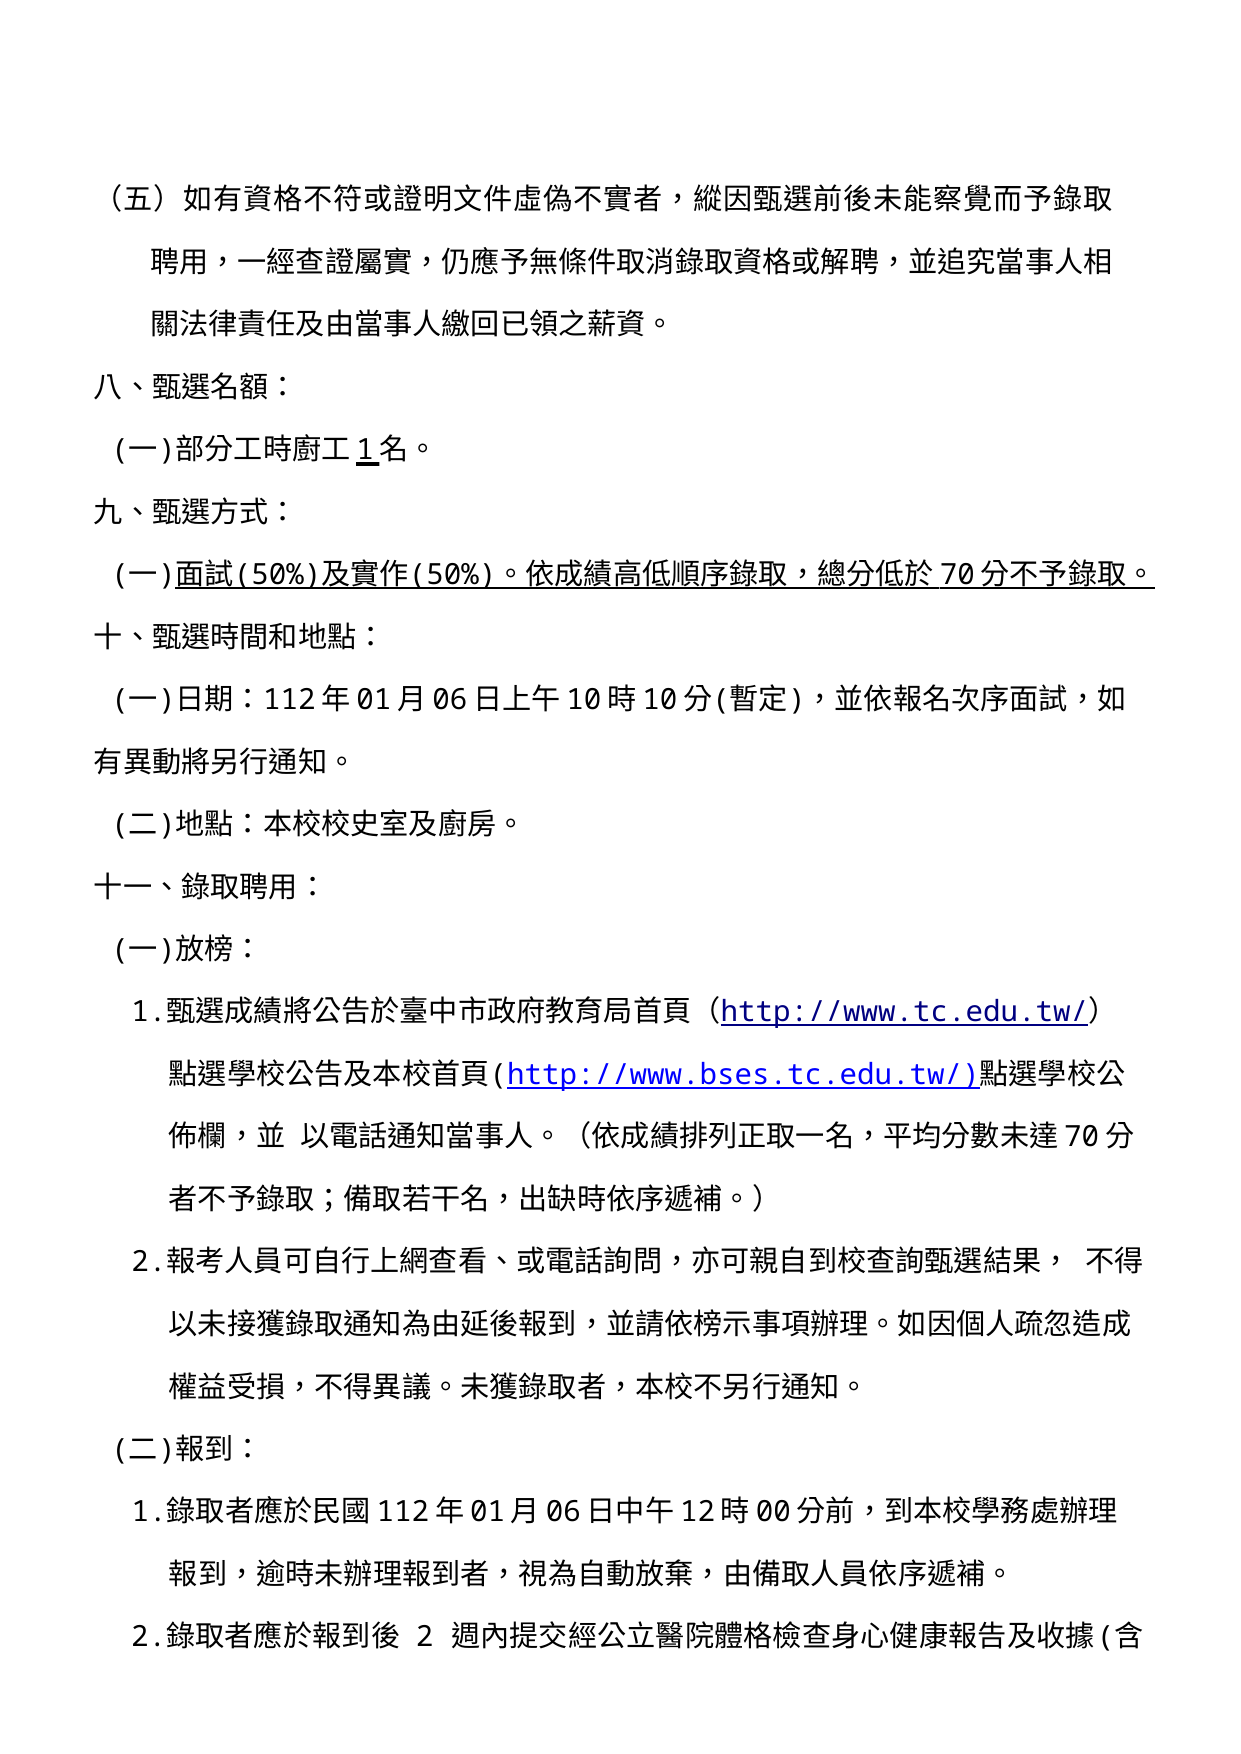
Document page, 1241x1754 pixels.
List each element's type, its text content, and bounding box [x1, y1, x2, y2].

text (二)地點：本校校史室及廚房。 [94, 780, 1144, 843]
text (一)面試(50%)及實作(50%)。依成績高低順序錄取，總分低於70分不予錄取。 [94, 530, 1144, 593]
text 2.錄取者應於報到後 2 週內提交經公立醫院體格檢查身心健康報告及收據(含 [131, 1593, 1144, 1655]
text 十、甄選時間和地點： [94, 593, 1144, 655]
subtitle 八、甄選名額： [94, 343, 1144, 405]
text 1.甄選成績將公告於臺中市政府教育局首頁（http://www.tc.edu.tw/） 點選學校公告及本校首頁(http://www.bses.tc.edu.tw/)點選學校公佈欄，並 以電話通知當事人。（依成績排列正取一名，平均分數未達70分者不予錄取；備取若干名，出缺時依序遞補。） [131, 968, 1144, 1218]
text 1.錄取者應於民國112年01月06日中午12時00分前，到本校學務處辦理報到，逾時未辦理報到者，視為自動放棄，由備取人員依序遞補。 [131, 1468, 1144, 1593]
text 十一、錄取聘用： [94, 843, 1144, 905]
text 九、甄選方式： [94, 468, 1144, 530]
text (二)報到： [94, 1405, 1144, 1468]
text (一)放榜： [94, 905, 1144, 968]
text 2.報考人員可自行上網查看、或電話詢問，亦可親自到校查詢甄選結果， 不得以未接獲錄取通知為由延後報到，並請依榜示事項辦理。如因個人疏忽造成權益受損，不得異議。未獲錄取者，本校不另行通知。 [131, 1218, 1144, 1405]
text （五）如有資格不符或證明文件虛偽不實者，縱因甄選前後未能察覺而予錄取聘用，一經查證屬實，仍應予無條件取消錄取資格或解聘，並追究當事人相關法律責任及由當事人繳回已領之薪資。 [94, 155, 1114, 343]
text (一)部分工時廚工1名。 [94, 405, 1144, 468]
text (一)日期：112年01月06日上午10時10分(暫定)，並依報名次序面試，如有異動將另行通知。 [94, 655, 1144, 780]
